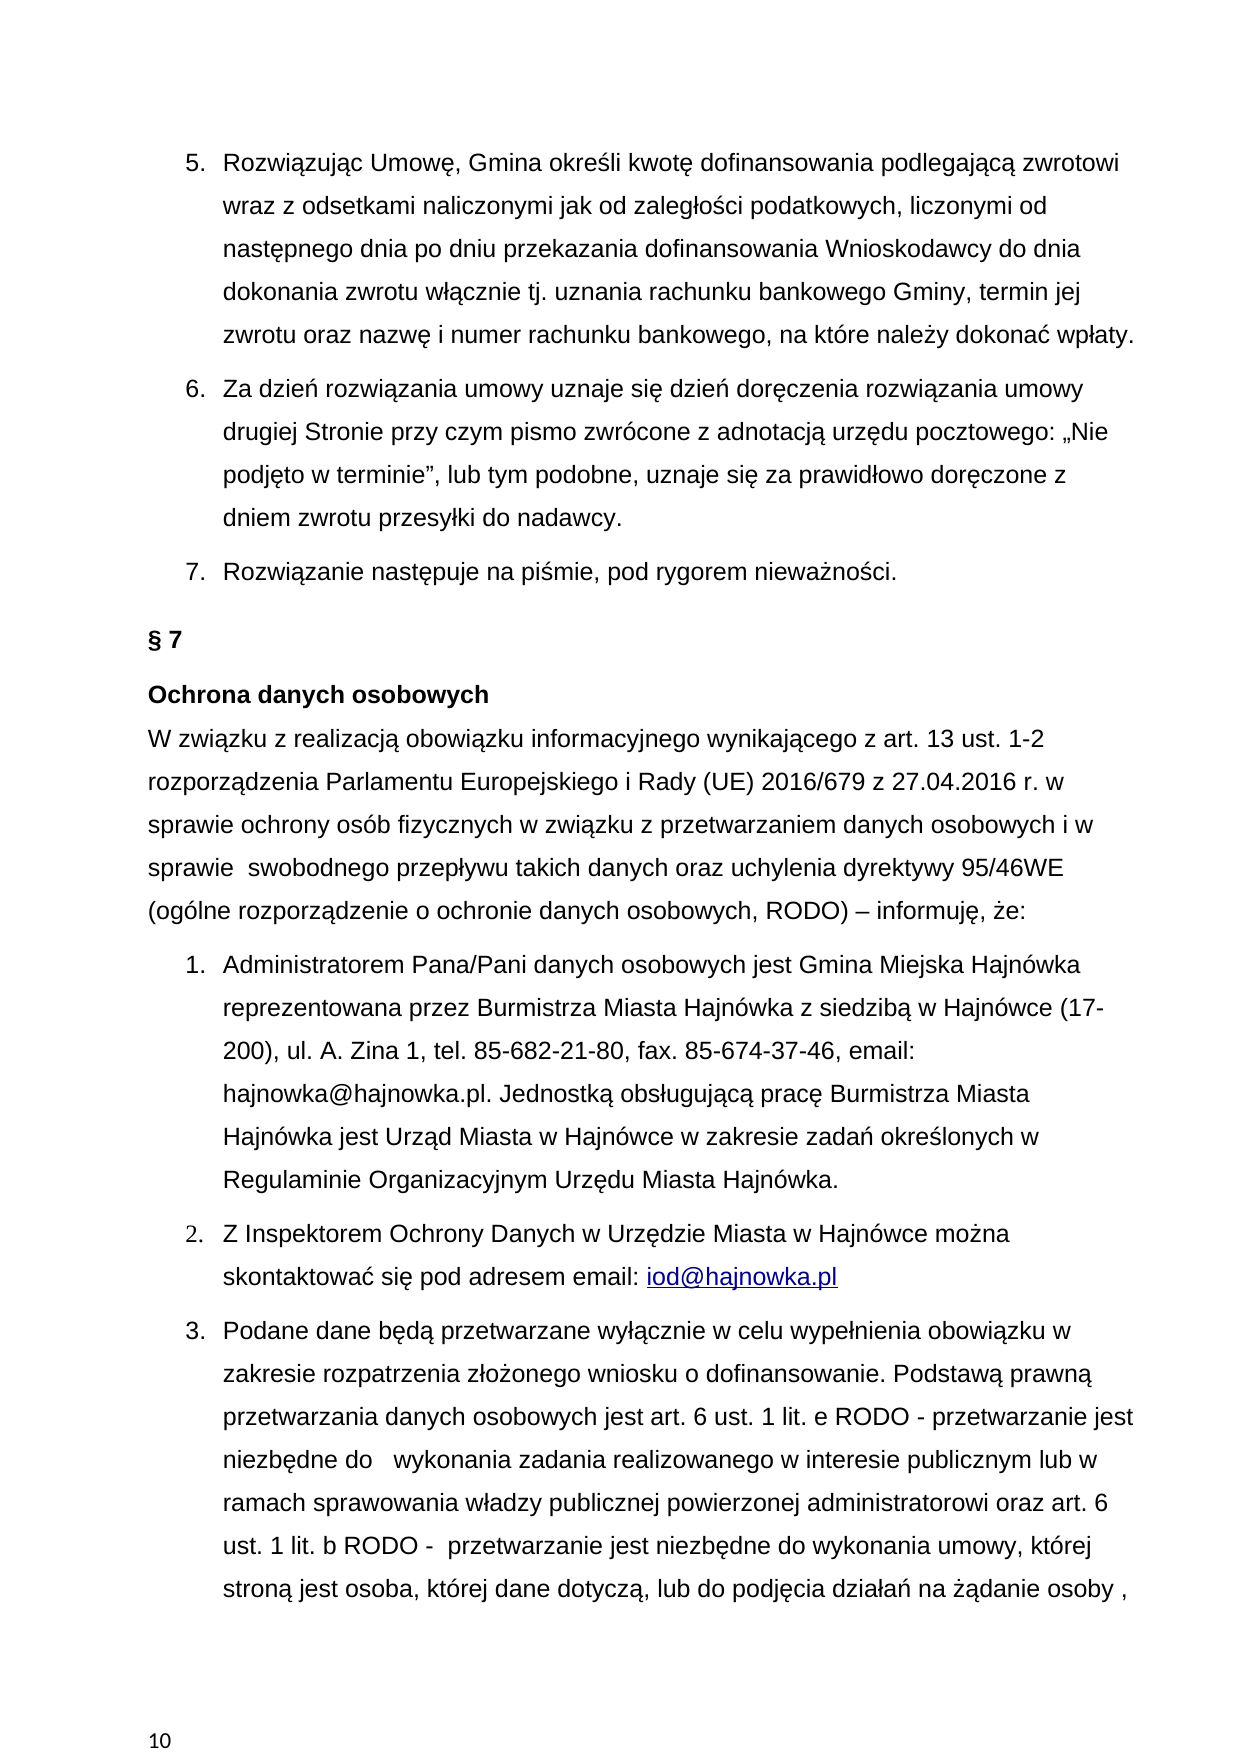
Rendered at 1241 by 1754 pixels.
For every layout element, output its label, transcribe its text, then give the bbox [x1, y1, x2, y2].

subtitle Ochrona danych osobowych [148, 680, 1142, 709]
subtitle § 7 [148, 625, 1142, 653]
list Z Inspektorem Ochrony Danych w Urzędzie Miasta w Hajnówce można skontaktować się pod adresem email: iod@hajnowka.pl [185, 1219, 1142, 1291]
list Za dzień rozwiązania umowy uznaje się dzień doręczenia rozwiązania umowy drugiej Stronie przy czym pismo zwrócone z adnotacją urzędu pocztowego: „Nie podjęto w terminie”, lub tym podobne, uznaje się za prawidłowo doręczone z dniem zwrotu przesyłki do nadawcy. [185, 374, 1142, 532]
list Rozwiązanie następuje na piśmie, pod rygorem nieważności. [185, 557, 1142, 585]
list Podane dane będą przetwarzane wyłącznie w celu wypełnienia obowiązku w zakresie rozpatrzenia złożonego wniosku o dofinansowanie. Podstawą prawną przetwarzania danych osobowych jest art. 6 ust. 1 lit. e RODO - przetwarzanie jest niezbędne do wykonania zadania realizowanego w interesie publicznym lub w ramach sprawowania władzy publicznej powierzonej administratorowi oraz art. 6 ust. 1 lit. b RODO - przetwarzanie jest niezbędne do wykonania umowy, której stroną jest osoba, której dane dotyczą, lub do podjęcia działań na żądanie osoby , [185, 1316, 1142, 1603]
list Rozwiązując Umowę, Gmina określi kwotę dofinansowania podlegającą zwrotowi wraz z odsetkami naliczonymi jak od zaległości podatkowych, liczonymi od następnego dnia po dniu przekazania dofinansowania Wnioskodawcy do dnia dokonania zwrotu włącznie tj. uznania rachunku bankowego Gminy, termin jej zwrotu oraz nazwę i numer rachunku bankowego, na które należy dokonać wpłaty. [185, 148, 1142, 349]
text W związku z realizacją obowiązku informacyjnego wynikającego z art. 13 ust. 1-2 rozporządzenia Parlamentu Europejskiego i Rady (UE) 2016/679 z 27.04.2016 r. w sprawie ochrony osób fizycznych w związku z przetwarzaniem danych osobowych i w sprawie swobodnego przepływu takich danych oraz uchylenia dyrektywy 95/46WE (ogólne rozporządzenie o ochronie danych osobowych, RODO) – informuję, że: [148, 724, 1142, 925]
list Administratorem Pana/Pani danych osobowych jest Gmina Miejska Hajnówka reprezentowana przez Burmistrza Miasta Hajnówka z siedzibą w Hajnówce (17-200), ul. A. Zina 1, tel. 85-682-21-80, fax. 85-674-37-46, email: hajnowka@hajnowka.pl. Jednostką obsługującą pracę Burmistrza Miasta Hajnówka jest Urząd Miasta w Hajnówce w zakresie zadań określonych w Regulaminie Organizacyjnym Urzędu Miasta Hajnówka. [185, 950, 1142, 1194]
